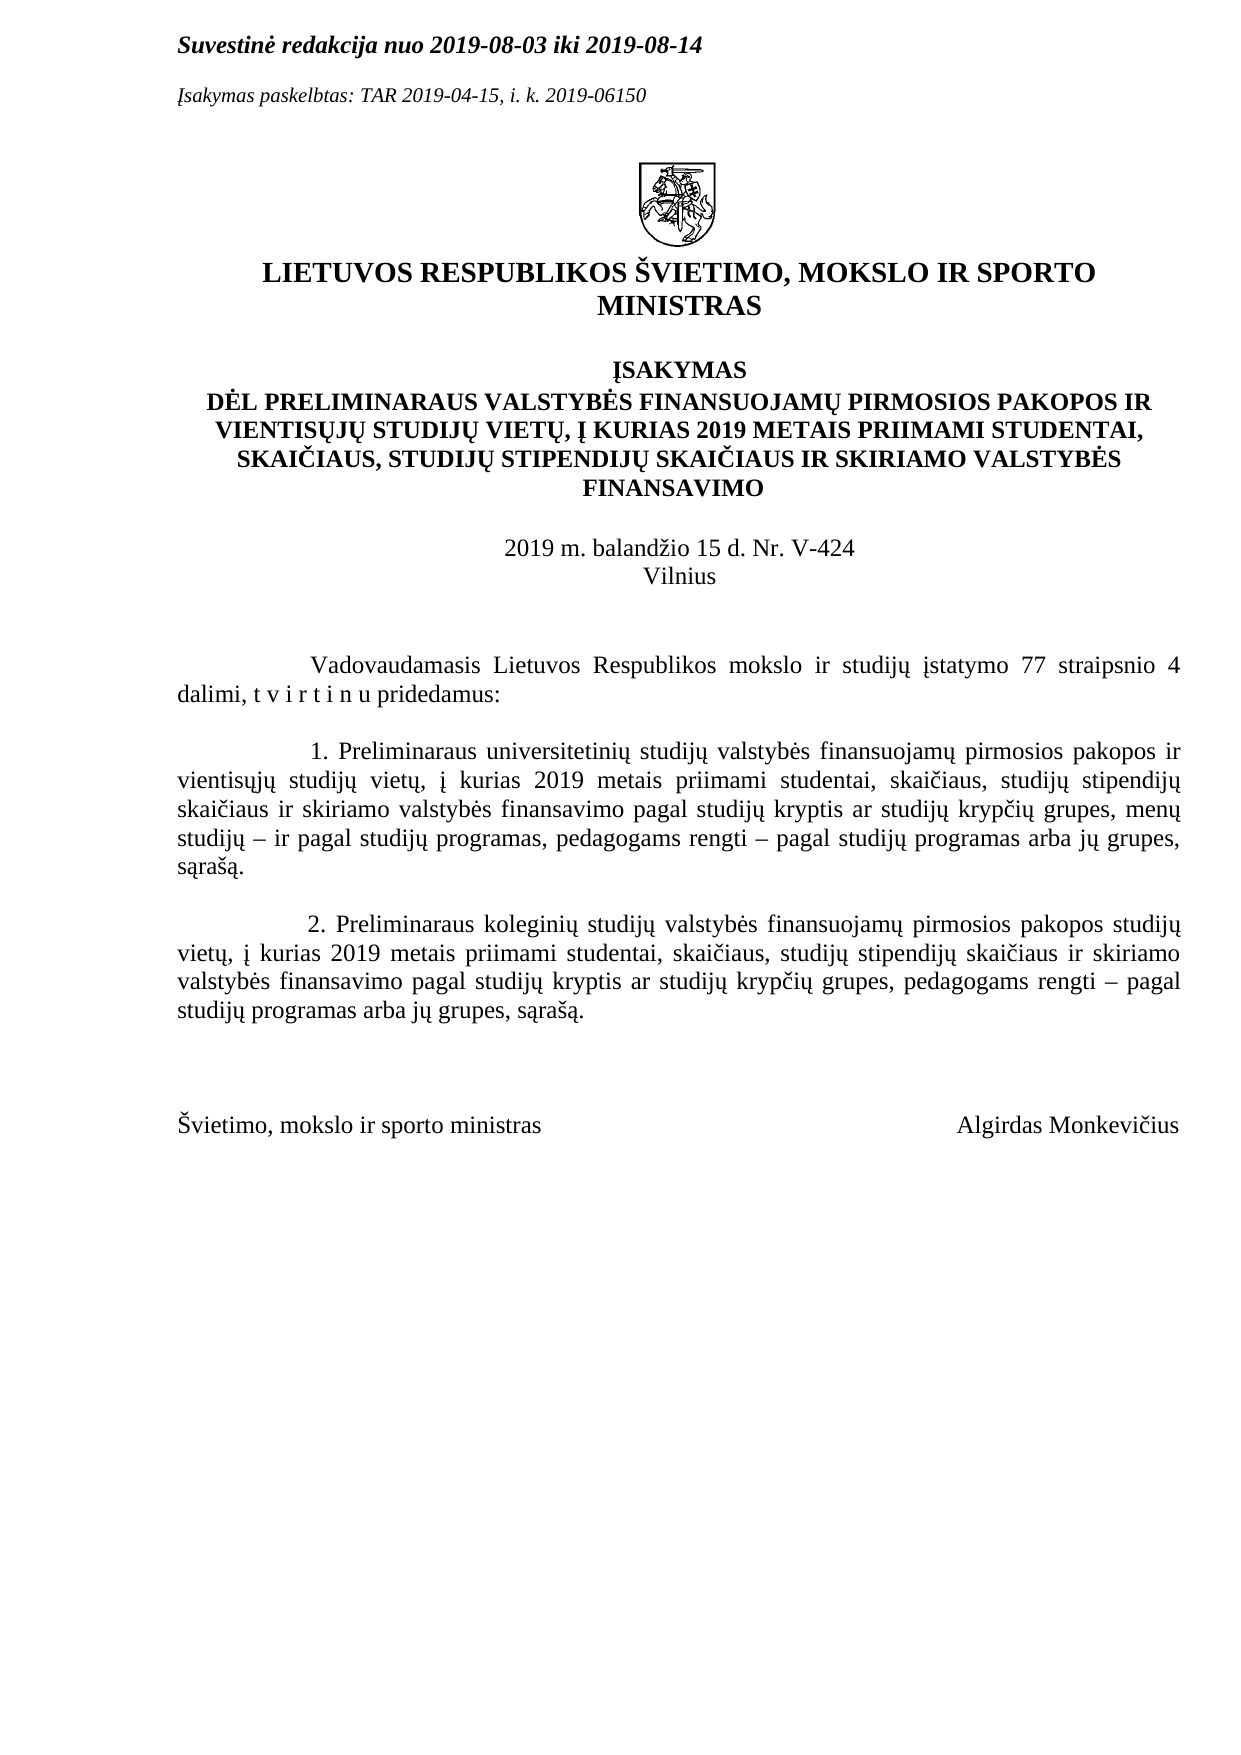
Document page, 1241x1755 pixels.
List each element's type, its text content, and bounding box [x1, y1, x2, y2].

text 1. Preliminaraus universitetinių studijų valstybės finansuojamų pirmosios pakopos ir vientisųjų studijų vietų, į kurias 2019 metais priimami studentai, skaičiaus, studijų stipendijų skaičiaus ir skiriamo valstybės finansavimo pagal studijų kryptis ar studijų krypčių grupes, menų studijų – ir pagal studijų programas, pedagogams rengti – pagal studijų programas arba jų grupes, sąrašą. [177, 736, 1182, 880]
text Vadovaudamasis Lietuvos Respublikos mokslo ir studijų įstatymo 77 straipsnio 4 dalimi, t v i r t i n u pridedamus: [177, 650, 1182, 708]
text Suvestinė redakcija nuo 2019-08-03 iki 2019-08-14 [177, 30, 1182, 59]
text LIETUVOS RESPUBLIKOS ŠVIETIMO, MOKSLO IR SPORTO MINISTRAS [177, 255, 1182, 322]
text DĖL PRELIMINARAUS VALSTYBĖS FINANSUOJAMŲ PIRMOSIOS PAKOPOS IR VIENTISŲJŲ STUDIJŲ VIETŲ, Į KURIAS 2019 METAIS PRIIMAMI STUDENTAI, SKAIČIAUS, studijų stipendijų skaičiaus ir skiriamo valstybės finansavimo [177, 387, 1182, 502]
text 2019 m. balandžio 15 d. Nr. V-424 [177, 533, 1182, 561]
text Įsakymas paskelbtas: TAR 2019-04-15, i. k. 2019-06150 [177, 83, 1182, 107]
text Vilnius [177, 561, 1182, 590]
text 2. Preliminaraus koleginių studijų valstybės finansuojamų pirmosios pakopos studijų vietų, į kurias 2019 metais priimami studentai, skaičiaus, studijų stipendijų skaičiaus ir skiriamo valstybės finansavimo pagal studijų kryptis ar studijų krypčių grupes, pedagogams rengti – pagal studijų programas arba jų grupes, sąrašą. [177, 909, 1182, 1024]
text ĮSAKYMAS [177, 355, 1182, 384]
text Švietimo, mokslo ir sporto ministras Algirdas Monkevičius [177, 1110, 1182, 1139]
